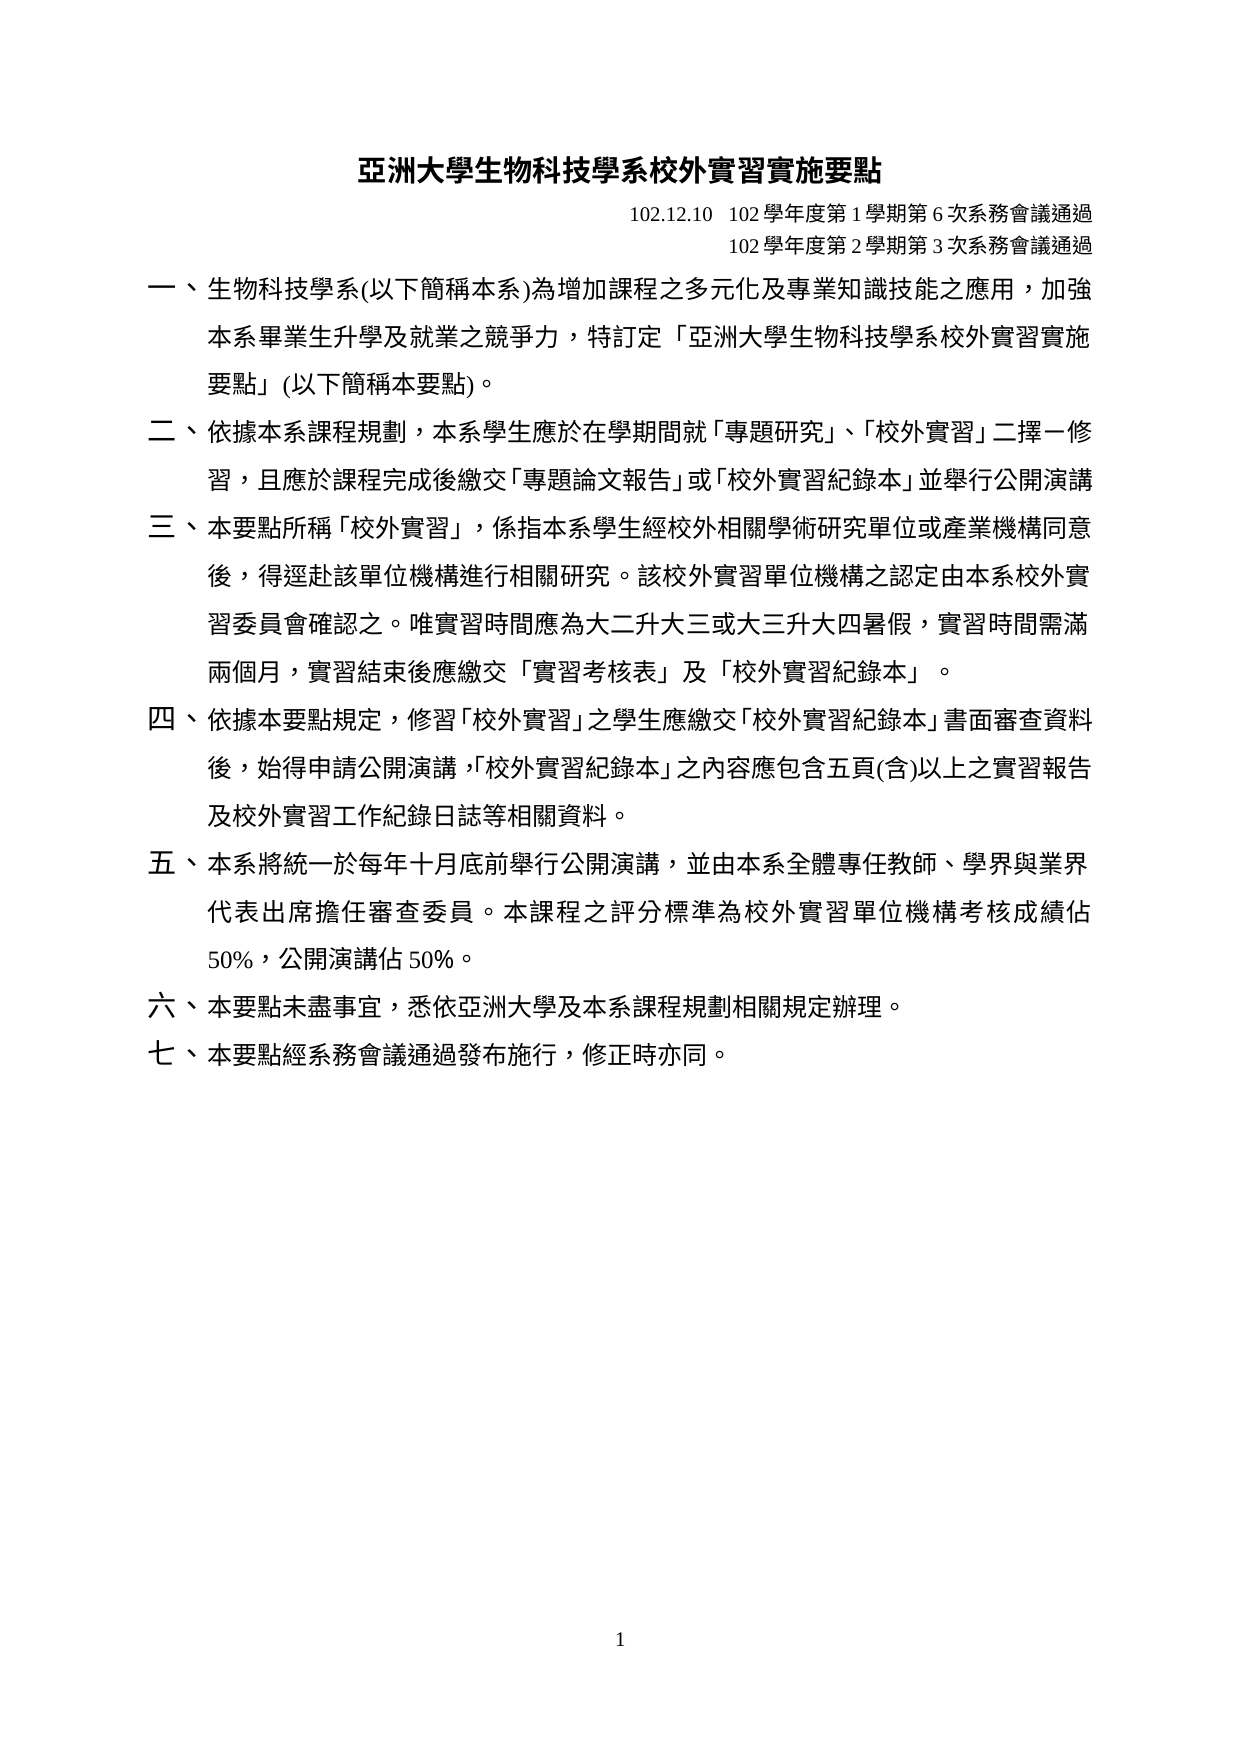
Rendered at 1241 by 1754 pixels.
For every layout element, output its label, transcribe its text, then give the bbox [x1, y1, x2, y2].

list 依據本要點規定，修習「校外實習」之學生應繳交「校外實習紀錄本」書面審查資料後，始得申請公開演講，「校外實習紀錄本」之內容應包含五頁(含)以上之實習報告及校外實習工作紀錄日誌等相關資料。 [148, 691, 1092, 835]
list 本要點未盡事宜，悉依亞洲大學及本系課程規劃相關規定辦理。 [148, 978, 1092, 1026]
list 依據本系課程規劃，本系學生應於在學期間就「專題研究」、「校外實習」二擇ㄧ修習，且應於課程完成後繳交「專題論文報告」或「校外實習紀錄本」並舉行公開演講。 [148, 403, 1092, 499]
text 102.12.10 102學年度第1學期第6次系務會議通過 [148, 190, 1092, 229]
list 本要點經系務會議通過發布施行，修正時亦同。 [148, 1026, 1092, 1074]
list 本要點所稱「校外實習」，係指本系學生經校外相關學術研究單位或產業機構同意後，得逕赴該單位機構進行相關研究。該校外實習單位機構之認定由本系校外實習委員會確認之。唯實習時間應為大二升大三或大三升大四暑假，實習時間需滿兩個月，實習結束後應繳交「實習考核表」及「校外實習紀錄本」。 [148, 499, 1092, 691]
list 本系將統一於每年十月底前舉行公開演講，並由本系全體專任教師、學界與業界代表出席擔任審查委員。本課程之評分標準為校外實習單位機構考核成績佔50%，公開演講佔50%。 [148, 835, 1092, 978]
list 生物科技學系(以下簡稱本系)為增加課程之多元化及專業知識技能之應用，加強本系畢業生升學及就業之競爭力，特訂定「亞洲大學生物科技學系校外實習實施要點」(以下簡稱本要點)。 [148, 260, 1092, 403]
text 亞洲大學生物科技學系校外實習實施要點 [148, 148, 1092, 190]
text 102學年度第2學期第3次系務會議通過 [148, 229, 1092, 260]
